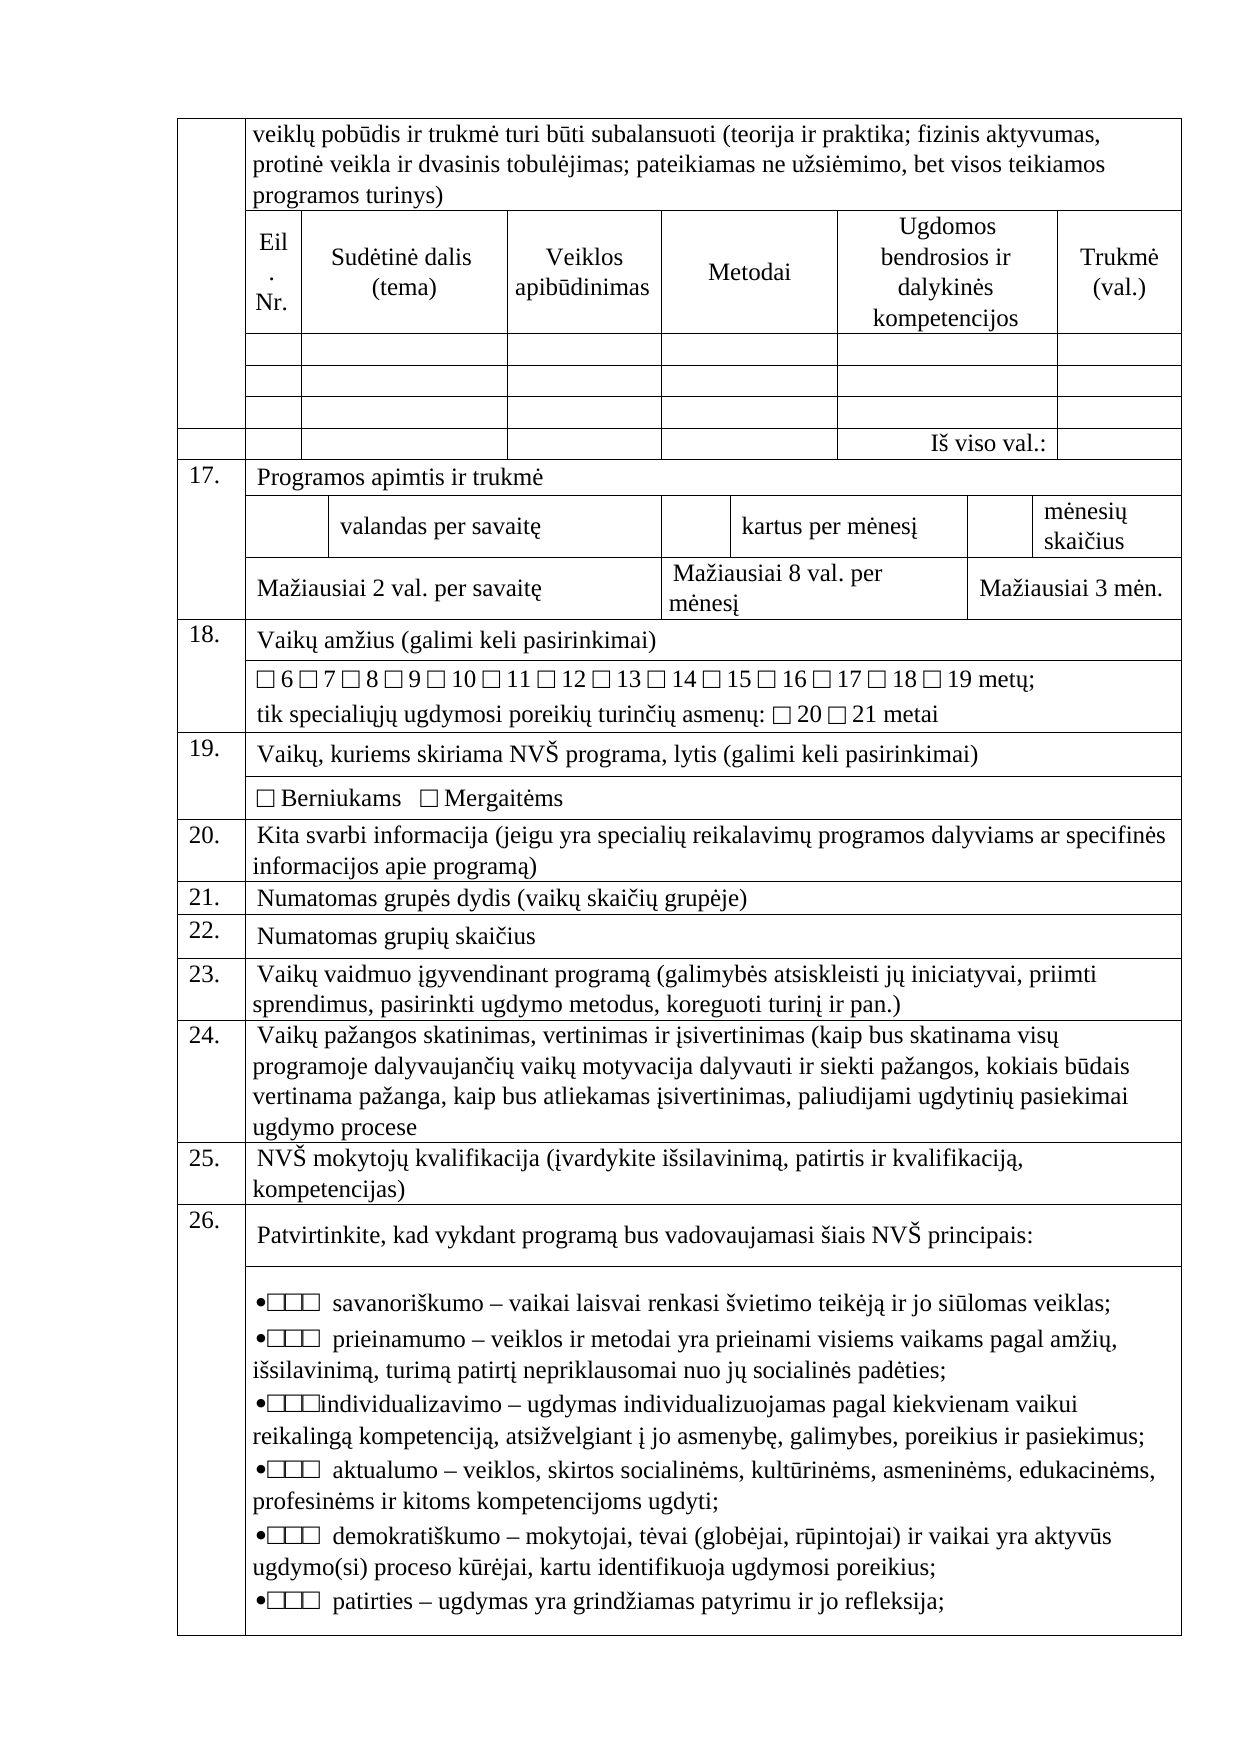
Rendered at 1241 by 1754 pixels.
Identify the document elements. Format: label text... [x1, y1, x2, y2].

table_cell 24. [178, 1021, 245, 1142]
table_cell □ 6 □ 7 □ 8 □ 9 □ 10 □ 11 □ 12 □ 13 □ 14 □ 15 □ 16 □ 17 □ 18 □ 19 metų; tik specialiųjų ugdymosi poreikių turinčių asmenų: □ 20 □ 21 metai [246, 661, 1181, 732]
table_cell 21. [178, 882, 245, 914]
table_cell Vaikų, kuriems skiriama NVŠ programa, lytis (galimi keli pasirinkimai) [246, 733, 1181, 776]
table_cell [508, 429, 661, 459]
table_cell [508, 334, 661, 364]
table_cell 17. [178, 460, 245, 618]
table_cell [302, 334, 507, 364]
table_cell Mažiausiai 2 val. per savaitę [246, 558, 661, 618]
table_cell 23. [178, 959, 245, 1019]
table_cell [246, 429, 301, 459]
table_cell 26. [178, 1205, 245, 1635]
table_cell □□□savanoriškumo – vaikai laisvai renkasi švietimo teikėją ir jo siūlomas veiklas; □□□prieinamumo – veiklos ir metodai yra prieinami visiems vaikams pagal amžių, išsilavinimą, turimą patirtį nepriklausomai nuo jų socialinės padėties; □□□individualizavimo – ugdymas individualizuojamas pagal kiekvienam vaikui reikalingą kompetenciją, atsižvelgiant į jo asmenybę, galimybes, poreikius ir pasiekimus; □□□aktualumo – veiklos, skirtos socialinėms, kultūrinėms, asmeninėms, edukacinėms, profesinėms ir kitoms kompetencijoms ugdyti; □□□demokratiškumo – mokytojai, tėvai (globėjai, rūpintojai) ir vaikai yra aktyvūs ugdymo(si) proceso kūrėjai, kartu identifikuoja ugdymosi poreikius; □□□patirties – ugdymas yra grindžiamas patyrimu ir jo refleksija; [246, 1267, 1181, 1635]
table_cell [246, 334, 301, 364]
table_cell [838, 334, 1057, 364]
table_cell [302, 397, 507, 427]
table_cell [178, 429, 245, 459]
table_cell Eil. Nr. [246, 211, 301, 333]
table_cell 25. [178, 1143, 245, 1204]
table_cell Vaikų vaidmuo įgyvendinant programą (galimybės atsiskleisti jų iniciatyvai, priimti sprendimus, pasirinkti ugdymo metodus, koreguoti turinį ir pan.) [246, 959, 1181, 1019]
table_cell Sudėtinė dalis (tema) [302, 211, 507, 333]
table_cell [662, 429, 837, 459]
table_cell [302, 429, 507, 459]
table_cell veiklų pobūdis ir trukmė turi būti subalansuoti (teorija ir praktika; fizinis aktyvumas, protinė veikla ir dvasinis tobulėjimas; pateikiamas ne užsiėmimo, bet visos teikiamos programos turinys) [246, 119, 1181, 210]
table_cell Numatomas grupės dydis (vaikų skaičių grupėje) [246, 882, 1181, 914]
table_cell Ugdomos bendrosios ir dalykinės kompetencijos [838, 211, 1057, 333]
table_cell □ Berniukams □ Mergaitėms [246, 777, 1181, 819]
table_cell [1058, 334, 1181, 364]
table_cell Kita svarbi informacija (jeigu yra specialių reikalavimų programos dalyviams ar specifinės informacijos apie programą) [246, 820, 1181, 881]
table_cell [1058, 366, 1181, 396]
table_cell valandas per savaitę [329, 496, 661, 557]
table_cell Patvirtinkite, kad vykdant programą bus vadovaujamasi šiais NVŠ principais: [246, 1205, 1181, 1266]
table_cell [508, 397, 661, 427]
table_cell kartus per mėnesį [731, 496, 967, 557]
table_cell Metodai [662, 211, 837, 333]
table_cell Vaikų pažangos skatinimas, vertinimas ir įsivertinimas (kaip bus skatinama visų programoje dalyvaujančių vaikų motyvacija dalyvauti ir siekti pažangos, kokiais būdais vertinama pažanga, kaip bus atliekamas įsivertinimas, paliudijami ugdytinių pasiekimai ugdymo procese [246, 1021, 1181, 1142]
table_cell [1058, 397, 1181, 427]
table_cell [662, 334, 837, 364]
table_cell Numatomas grupių skaičius [246, 915, 1181, 958]
table_cell [508, 366, 661, 396]
table_cell [246, 496, 328, 557]
table_cell [246, 366, 301, 396]
table_cell Vaikų amžius (galimi keli pasirinkimai) [246, 620, 1181, 660]
table_cell 20. [178, 820, 245, 881]
table_cell [178, 119, 245, 427]
table_cell Mažiausiai 3 mėn. [968, 558, 1181, 618]
table_cell Programos apimtis ir trukmė [246, 460, 1181, 495]
table_cell [1058, 429, 1181, 459]
table_cell 22. [178, 915, 245, 958]
table_cell [662, 496, 730, 557]
table_cell [246, 397, 301, 427]
table_cell Mažiausiai 8 val. per mėnesį [662, 558, 967, 618]
table_cell [838, 366, 1057, 396]
table_cell NVŠ mokytojų kvalifikacija (įvardykite išsilavinimą, patirtis ir kvalifikaciją, kompetencijas) [246, 1143, 1181, 1204]
table_cell mėnesių skaičius [1033, 496, 1181, 557]
table_cell 18. [178, 620, 245, 732]
table_cell [662, 366, 837, 396]
table_cell 19. [178, 733, 245, 819]
table_cell [838, 397, 1057, 427]
table_cell [968, 496, 1032, 557]
table_cell [302, 366, 507, 396]
table_cell Trukmė (val.) [1058, 211, 1181, 333]
table_cell Veiklos apibūdinimas [508, 211, 661, 333]
table_cell Iš viso val.: [838, 429, 1057, 459]
table_cell [662, 397, 837, 427]
